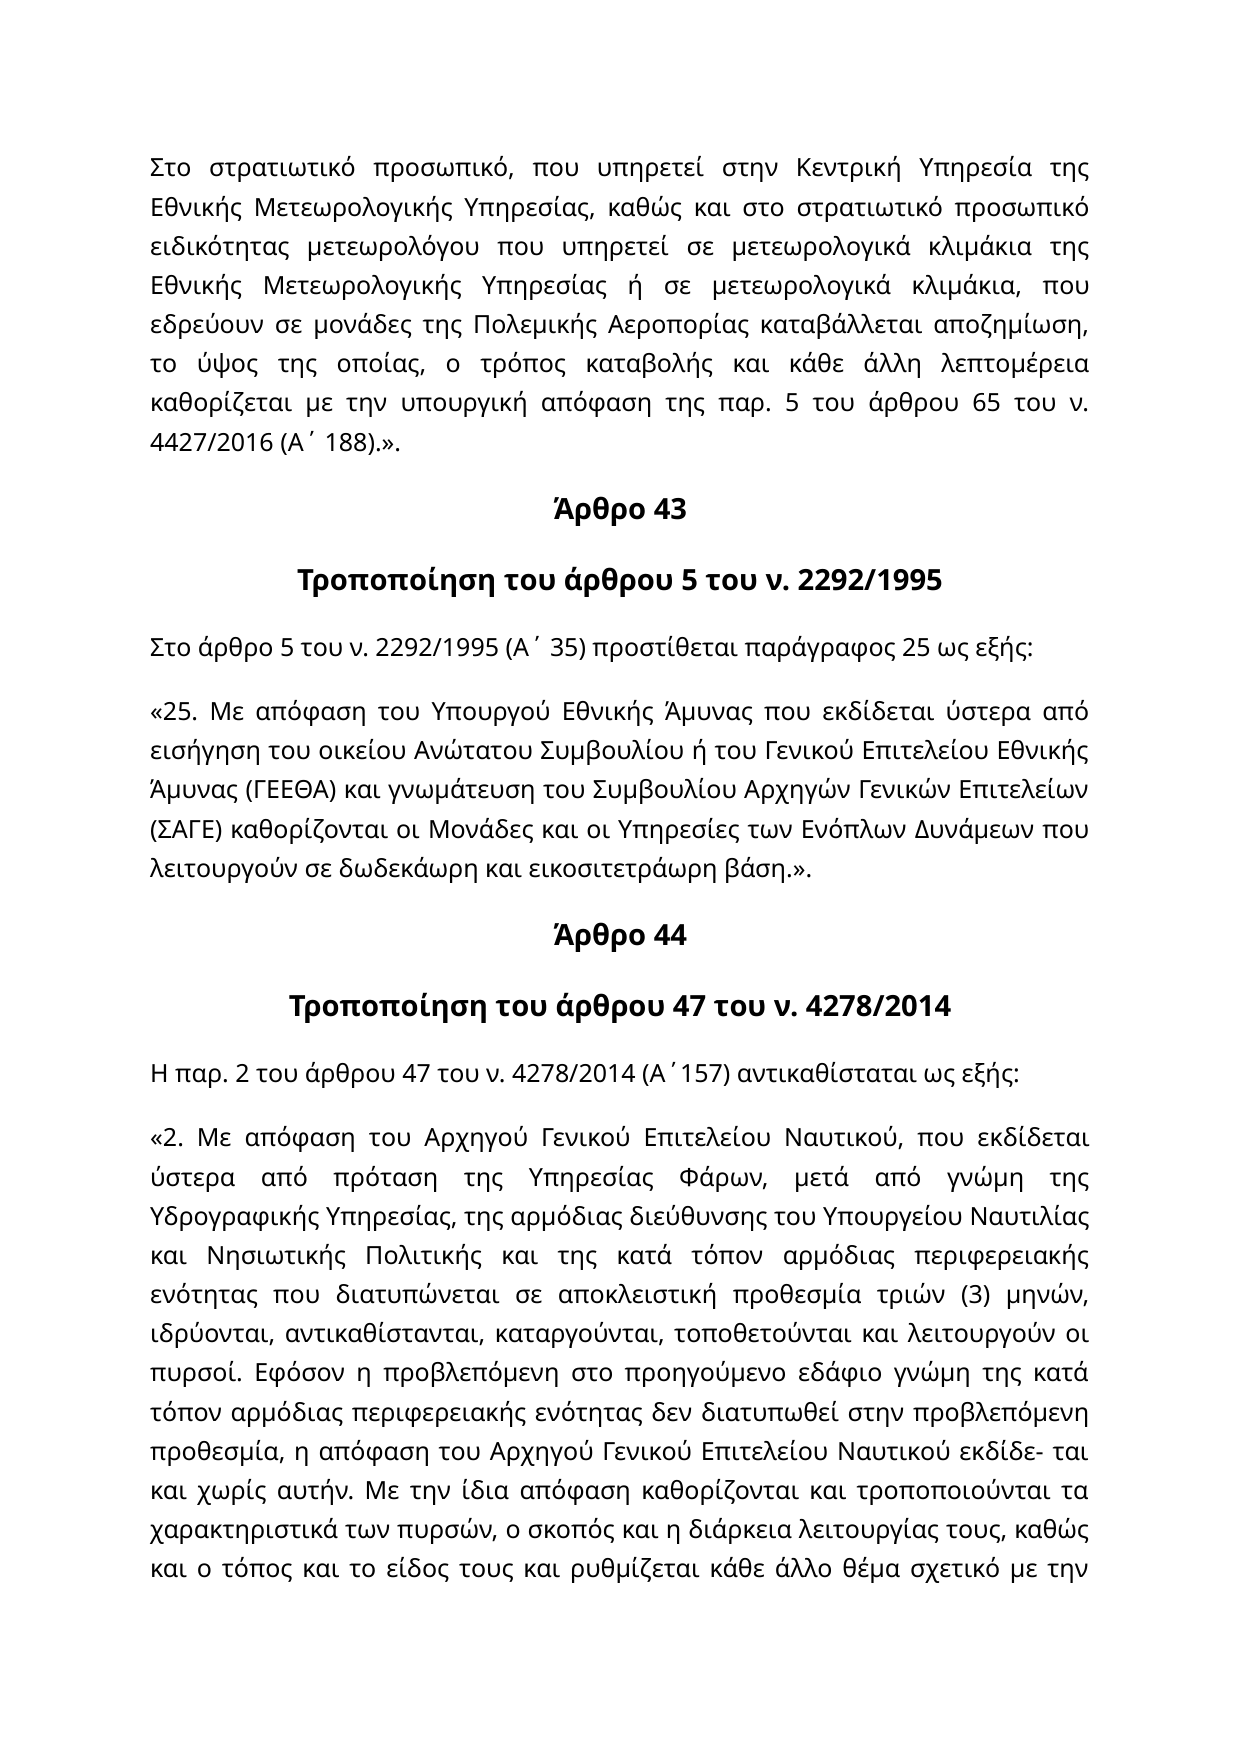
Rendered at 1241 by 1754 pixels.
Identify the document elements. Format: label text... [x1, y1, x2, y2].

text Στο στρατιωτικό προσωπικό, που υπηρετεί στην Κεντρική Υπηρεσία της Εθνικής Μετεωρολογικής Υπηρεσίας, καθώς και στο στρατιωτικό προσωπικό ειδικότητας μετεωρολόγου που υπηρετεί σε μετεωρολογικά κλιμάκια της Εθνικής Μετεωρολογικής Υπηρεσίας ή σε μετεωρολογικά κλιμάκια, που εδρεύουν σε μονάδες της Πολεμικής Αεροπορίας καταβάλλεται αποζημίωση, το ύψος της οποίας, ο τρόπος καταβολής και κάθε άλλη λεπτομέρεια καθορίζεται με την υπουργική απόφαση της παρ. 5 του άρθρου 65 του ν. 4427/2016 (Α΄ 188).». [150, 150, 1090, 458]
subtitle Τροποποίηση του άρθρου 47 του ν. 4278/2014 [150, 985, 1090, 1025]
subtitle Άρθρο 43 [150, 488, 1090, 528]
text «25. Με απόφαση του Υπουργού Εθνικής Άμυνας που εκδίδεται ύστερα από εισήγηση του οικείου Ανώτατου Συμβουλίου ή του Γενικού Επιτελείου Εθνικής Άμυνας (ΓΕΕΘΑ) και γνωμάτευση του Συμβουλίου Αρχηγών Γενικών Επιτελείων (ΣΑΓΕ) καθορίζονται οι Μονάδες και οι Υπηρεσίες των Ενόπλων Δυνάμεων που λειτουργούν σε δωδεκάωρη και εικοσιτετράωρη βάση.». [150, 694, 1090, 884]
subtitle Άρθρο 44 [150, 914, 1090, 954]
text Στο άρθρο 5 του ν. 2292/1995 (Α΄ 35) προστίθεται παράγραφος 25 ως εξής: [150, 629, 1090, 664]
text «2. Με απόφαση του Αρχηγού Γενικού Επιτελείου Ναυτικού, που εκδίδεται ύστερα από πρόταση της Υπηρεσίας Φάρων, μετά από γνώμη της Υδρογραφικής Υπηρεσίας, της αρμόδιας διεύθυνσης του Υπουργείου Ναυτιλίας και Νησιωτικής Πολιτικής και της κατά τόπον αρμόδιας περιφερειακής ενότητας που διατυπώνεται σε αποκλειστική προθεσμία τριών (3) μηνών, ιδρύονται, αντικαθίστανται, καταργούνται, τοποθετούνται και λειτουργούν οι πυρσοί. Εφόσον η προβλεπόμενη στο προηγούμενο εδάφιο γνώμη της κατά τόπον αρμόδιας περιφερειακής ενότητας δεν διατυπωθεί στην προβλεπόμενη προθεσμία, η απόφαση του Αρχηγού Γενικού Επιτελείου Ναυτικού εκδίδε- ται και χωρίς αυτήν. Με την ίδια απόφαση καθορίζονται και τροποποιούνται τα χαρακτηριστικά των πυρσών, ο σκοπός και η διάρκεια λειτουργίας τους, καθώς και ο τόπος και το είδος τους και ρυθμίζεται κάθε άλλο θέμα σχετικό με την [150, 1120, 1090, 1585]
subtitle Τροποποίηση του άρθρου 5 του ν. 2292/1995 [150, 559, 1090, 599]
text Η παρ. 2 του άρθρου 47 του ν. 4278/2014 (Α΄157) αντικαθίσταται ως εξής: [150, 1056, 1090, 1090]
